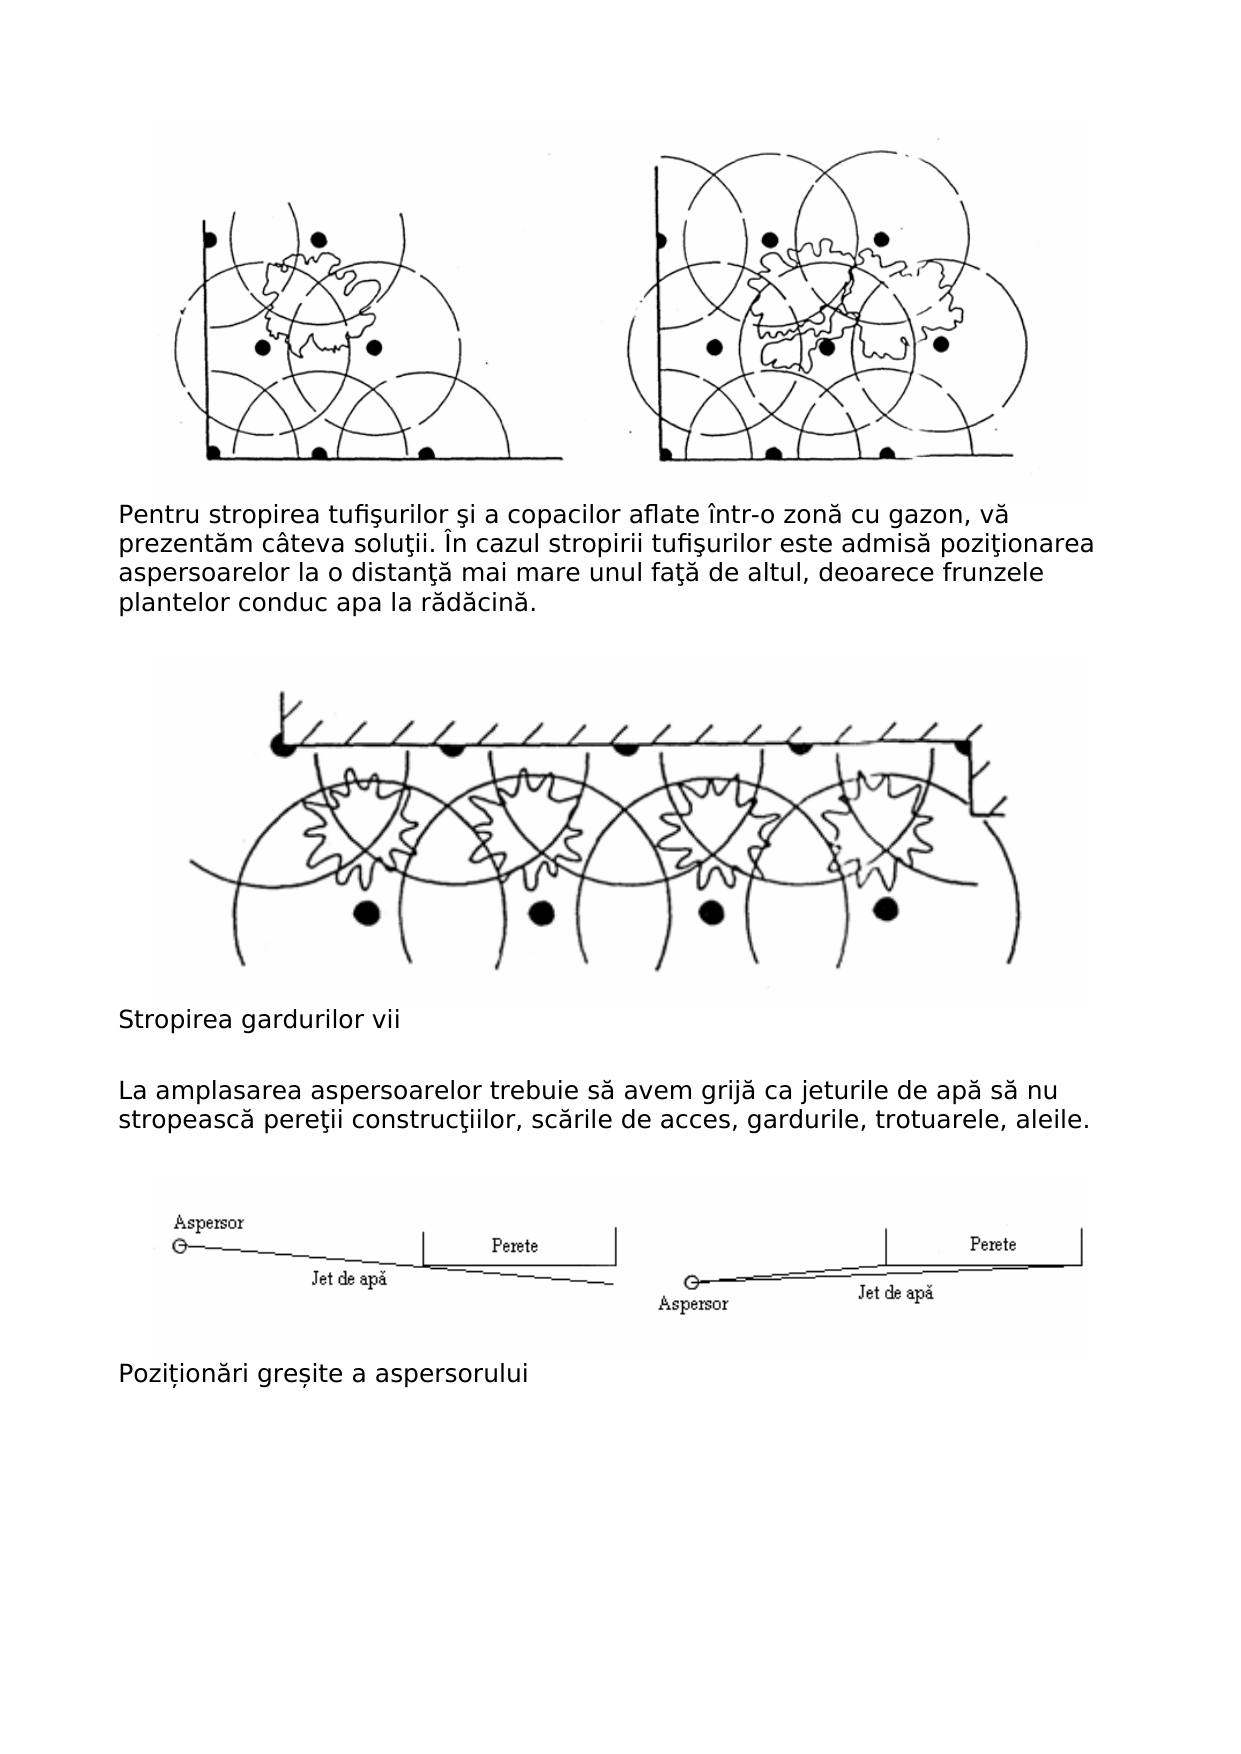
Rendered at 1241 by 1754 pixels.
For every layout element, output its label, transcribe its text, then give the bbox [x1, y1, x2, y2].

picture [151, 658, 1089, 1006]
text Pentru stropirea tufişurilor şi a copacilor aflate într-o zonă cu gazon, vă prezentăm câteva soluţii. În cazul stropirii tufişurilor este admisă poziţionarea aspersoarelor la o distanţă mai mare unul faţă de altul, deoarece frunzele plantelor conduc apa la rădăcină. [118, 118, 1122, 646]
text Stropirea gardurilor vii [118, 659, 1122, 1064]
text Poziționări greșite a aspersorului [118, 1176, 1122, 1418]
text La amplasarea aspersoarelor trebuie să avem grijă ca jeturile de apă să nu stropească pereţii construcţiilor, scările de acces, gardurile, trotuarele, aleile. [118, 1076, 1122, 1164]
picture [151, 118, 1089, 501]
picture [151, 1176, 1089, 1360]
